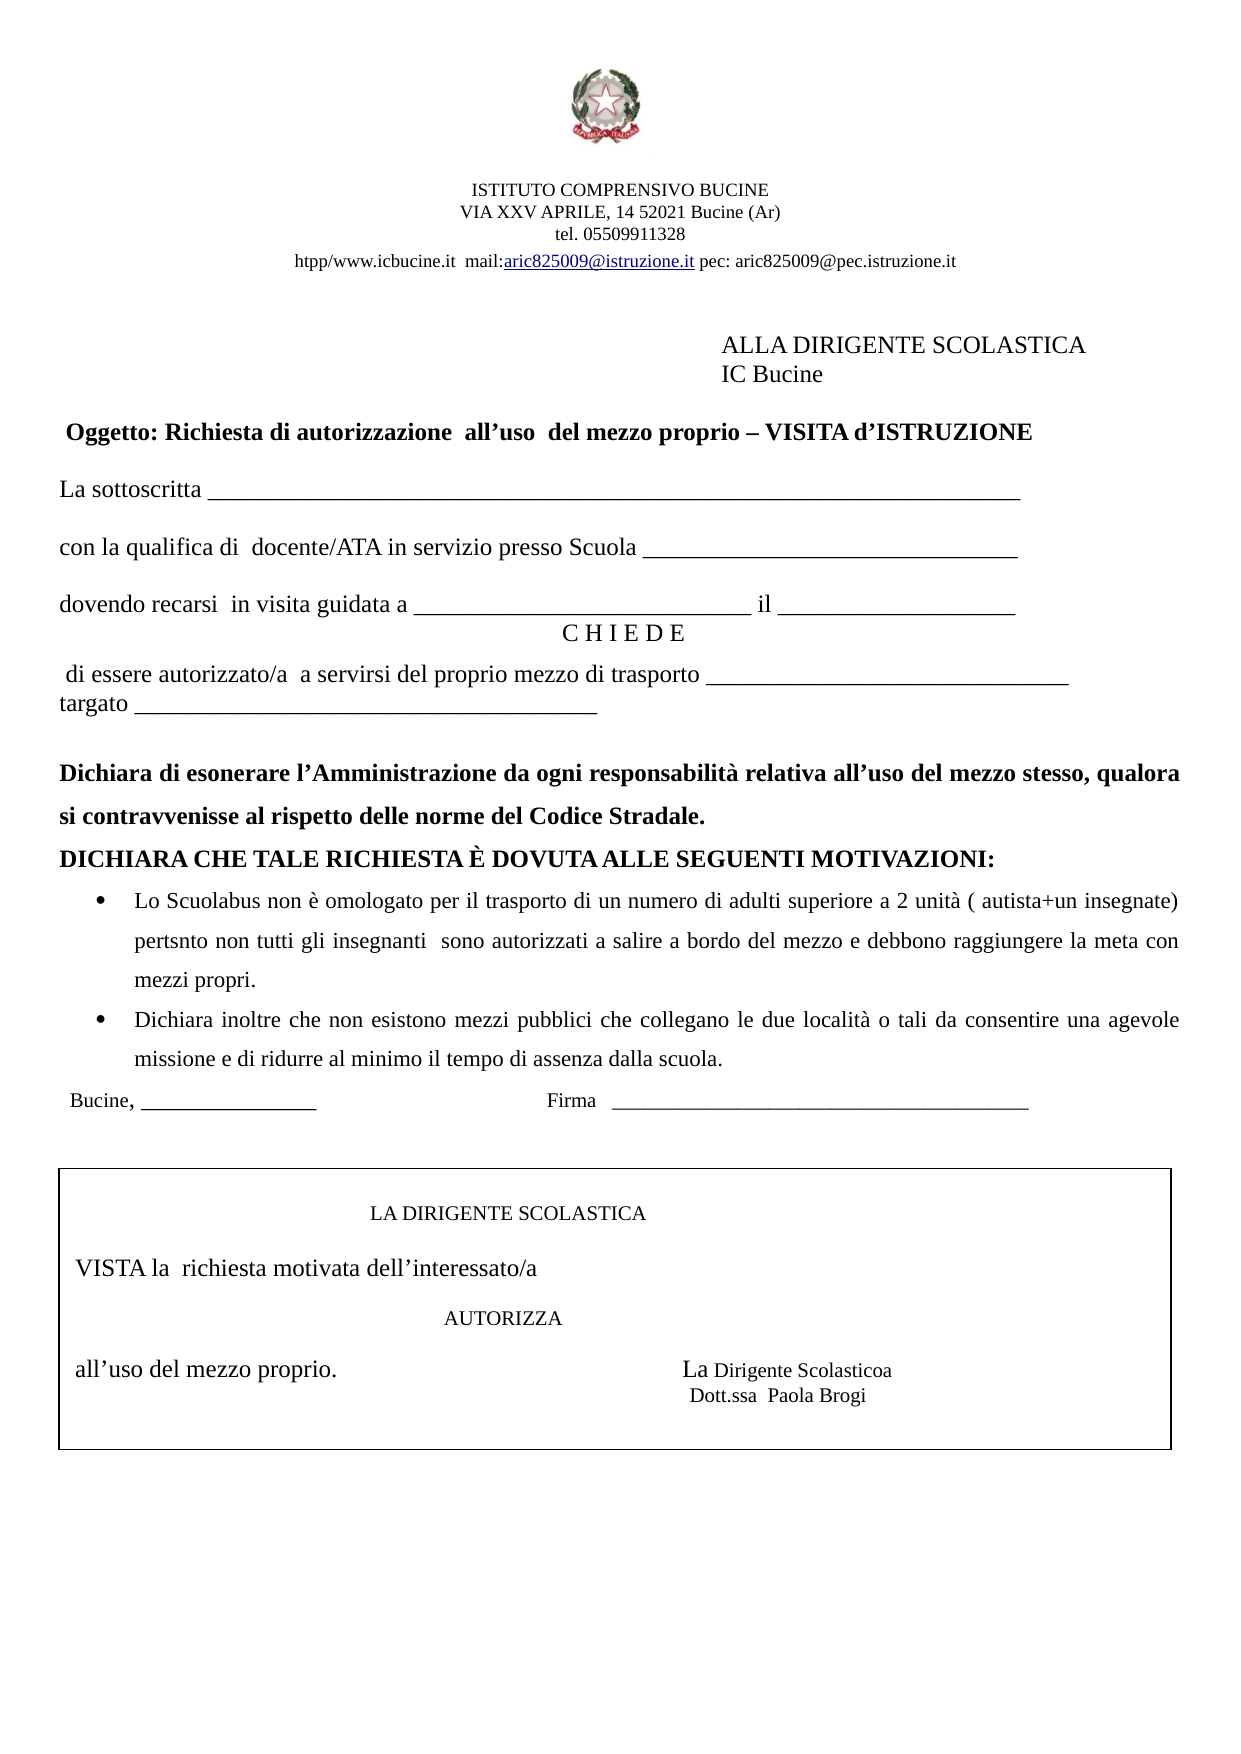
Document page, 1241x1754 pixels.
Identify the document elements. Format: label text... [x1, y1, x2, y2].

text all’uso del mezzo proprio. La Dirigente Scolasticoa [75, 1354, 1155, 1383]
picture [549, 56, 655, 154]
text C H I E D E [59, 618, 1181, 647]
text IC Bucine [502, 359, 1181, 388]
text Oggetto: Richiesta di autorizzazione all’uso del mezzo proprio – VISITA d’ISTRUZIONE [59, 417, 1181, 445]
text DICHIARA CHE TALE RICHIESTA È DOVUTA ALLE SEGUENTI MOTIVAZIONI: [59, 844, 1181, 873]
text con la qualifica di docente/ATA in servizio presso Scuola ______________________________ [59, 532, 1181, 560]
text AUTORIZZA [370, 1306, 1155, 1330]
text La sottoscritta _________________________________________________________________ [59, 474, 1181, 503]
text tel. 05509911328 [59, 222, 1181, 244]
text ISTITUTO COMPRENSIVO BUCINE [59, 179, 1181, 201]
text Dott.ssa Paola Brogi [75, 1383, 1155, 1407]
text VISTA la richiesta motivata dell’interessato/a [75, 1253, 1155, 1282]
text targato _____________________________________ [59, 688, 1181, 717]
text VIA XXV APRILE, 14 52021 Bucine (Ar) [59, 201, 1181, 222]
text dovendo recarsi in visita guidata a ___________________________ il ___________________ [59, 589, 1181, 618]
list Dichiara inoltre che non esistono mezzi pubblici che collegano le due località o tali da consentire una agevole missione e di ridurre al minimo il tempo di assenza dalla scuola. [97, 1006, 1181, 1071]
text Dichiara di esonerare l’Amministrazione da ogni responsabilità relativa all’uso del mezzo stesso, qualora si contravvenisse al rispetto delle norme del Codice Stradale. [59, 758, 1181, 830]
text ALLA DIRIGENTE SCOLASTICA [502, 330, 1181, 359]
text di essere autorizzato/a a servirsi del proprio mezzo di trasporto _____________________________ [59, 659, 1181, 688]
text Bucine, ______________ Firma ________________________________________ [59, 1084, 1181, 1113]
list Lo Scuolabus non è omologato per il trasporto di un numero di adulti superiore a 2 unità ( autista+un insegnate) pertsnto non tutti gli insegnanti sono autorizzati a salire a bordo del mezzo e debbono raggiungere la meta con mezzi propri. [97, 887, 1181, 992]
text LA DIRIGENTE SCOLASTICA [296, 1201, 1155, 1225]
text htpp/www.icbucine.it mail:aric825009@istruzione.it pec: aric825009@pec.istruzione.it [224, 244, 1181, 273]
